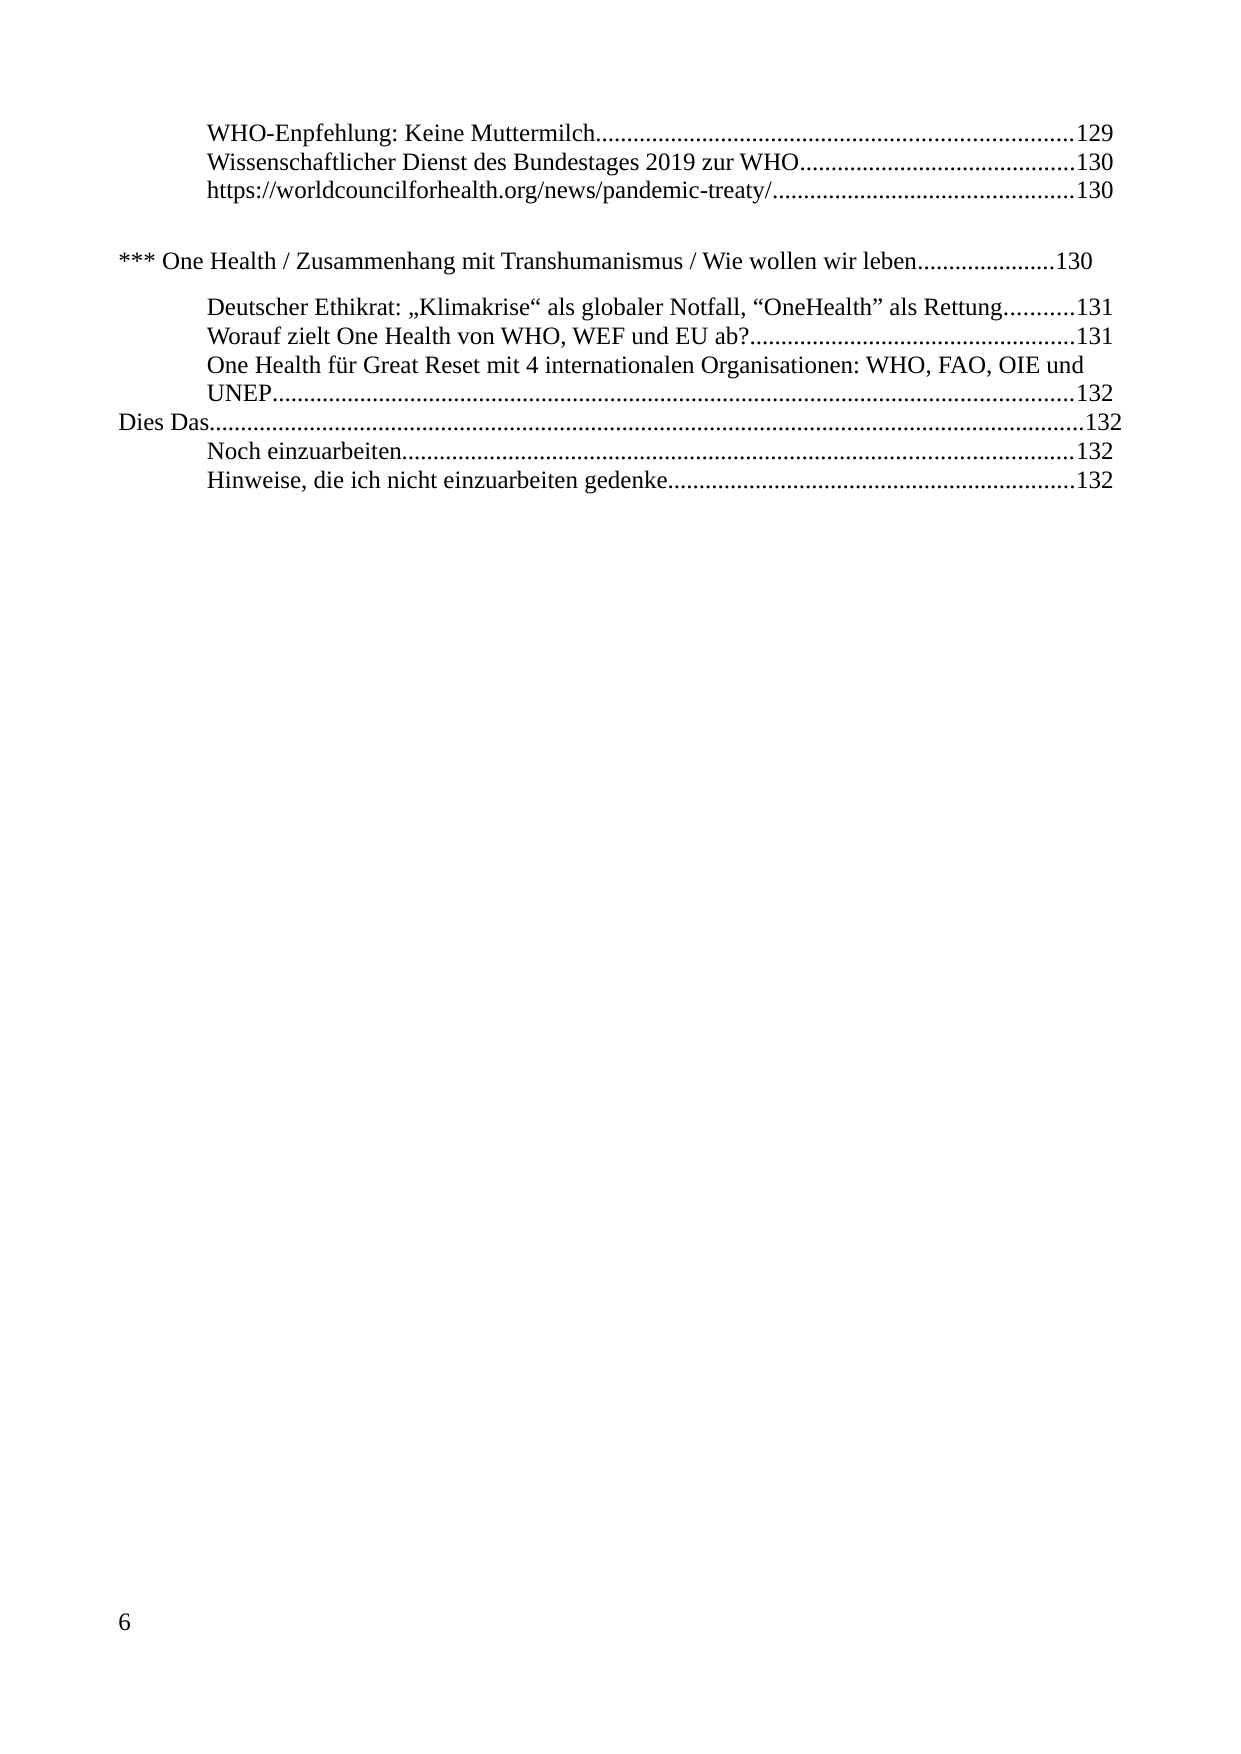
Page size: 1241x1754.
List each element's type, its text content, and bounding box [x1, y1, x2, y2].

text WHO-Enpfehlung: Keine Muttermilch 129 [207, 118, 1113, 147]
text Worauf zielt One Health von WHO, WEF und EU ab? 131 [207, 321, 1113, 350]
text Noch einzuarbeiten 132 [207, 436, 1113, 465]
text Hinweise, die ich nicht einzuarbeiten gedenke 132 [207, 465, 1113, 493]
text https://worldcouncilforhealth.org/news/pandemic-treaty/ 130 [207, 176, 1113, 204]
text Dies Das 132 [118, 407, 1122, 436]
text Wissenschaftlicher Dienst des Bundestages 2019 zur WHO 130 [207, 147, 1113, 176]
text *** One Health / Zusammenhang mit Transhumanismus / Wie wollen wir leben 130 [118, 246, 1093, 274]
text One Health für Great Reset mit 4 internationalen Organisationen: WHO, FAO, OIE und UNEP 132 [207, 350, 1113, 407]
text Deutscher Ethikrat: „Klimakrise“ als globaler Notfall, “OneHealth” als Rettung 131 [207, 292, 1113, 321]
